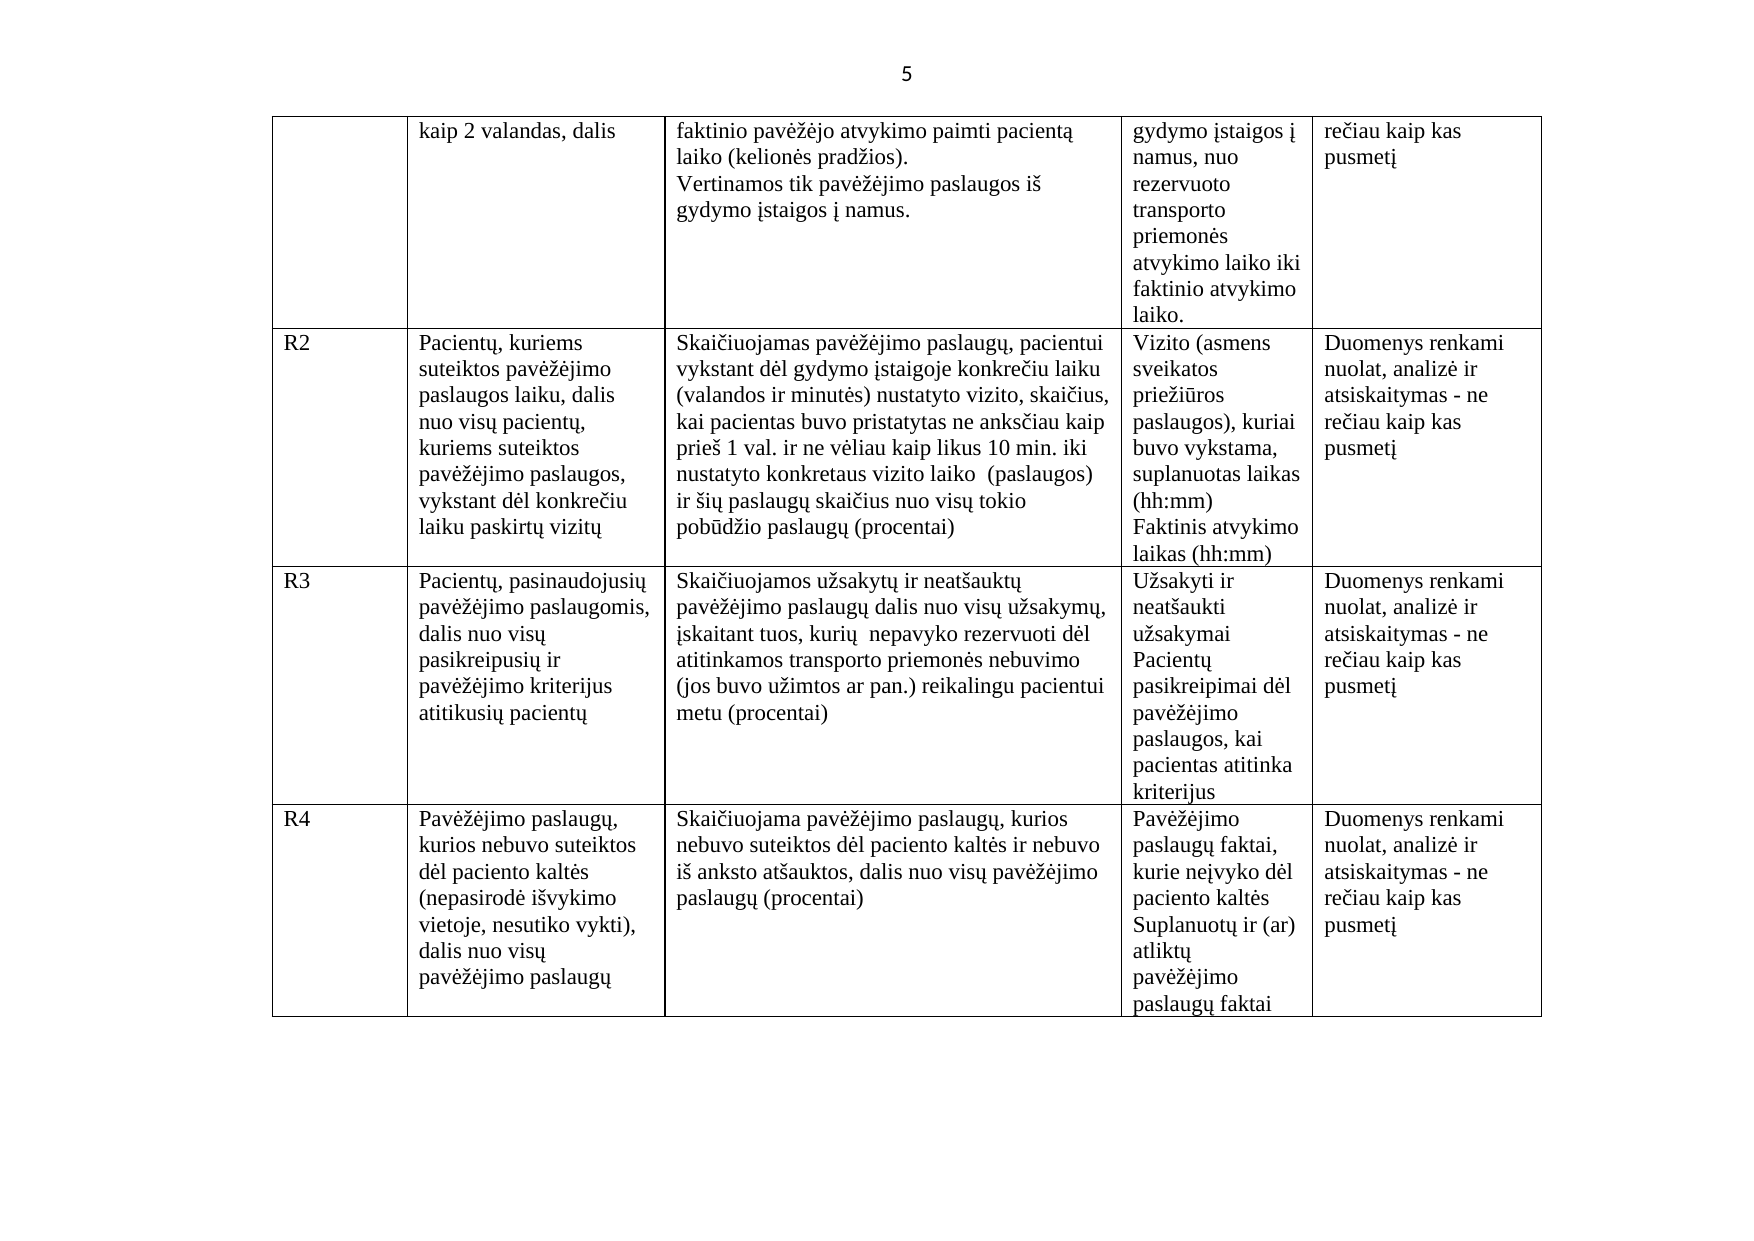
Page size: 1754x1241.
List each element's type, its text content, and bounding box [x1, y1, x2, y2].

table_cell Skaičiuojama pavėžėjimo paslaugų, kurios nebuvo suteiktos dėl paciento kaltės ir nebuvo iš anksto atšauktos, dalis nuo visų pavėžėjimo paslaugų (procentai) [666, 805, 1121, 1016]
table_cell Užsakyti ir neatšaukti užsakymai Pacientų pasikreipimai dėl pavėžėjimo paslaugos, kai pacientas atitinka kriterijus [1122, 567, 1312, 804]
table_cell Skaičiuojamas pavėžėjimo paslaugų, pacientui vykstant dėl gydymo įstaigoje konkrečiu laiku (valandos ir minutės) nustatyto vizito, skaičius, kai pacientas buvo pristatytas ne anksčiau kaip prieš 1 val. ir ne vėliau kaip likus 10 min. iki nustatyto konkretaus vizito laiko (paslaugos) ir šių paslaugų skaičius nuo visų tokio pobūdžio paslaugų (procentai) [666, 329, 1121, 566]
table_cell Duomenys renkami nuolat, analizė ir atsiskaitymas - ne rečiau kaip kas pusmetį [1313, 567, 1541, 804]
table_cell faktinio pavėžėjo atvykimo paimti pacientą laiko (kelionės pradžios). Vertinamos tik pavėžėjimo paslaugos iš gydymo įstaigos į namus. [666, 117, 1121, 328]
table_cell Pacientų, kuriems suteiktos pavėžėjimo paslaugos laiku, dalis nuo visų pacientų, kuriems suteiktos pavėžėjimo paslaugos, vykstant dėl konkrečiu laiku paskirtų vizitų [408, 329, 664, 566]
table_cell Duomenys renkami nuolat, analizė ir atsiskaitymas - ne rečiau kaip kas pusmetį [1313, 329, 1541, 566]
table_cell Vizito (asmens sveikatos priežiūros paslaugos), kuriai buvo vykstama, suplanuotas laikas (hh:mm) Faktinis atvykimo laikas (hh:mm) [1122, 329, 1312, 566]
table_cell Duomenys renkami nuolat, analizė ir atsiskaitymas - ne rečiau kaip kas pusmetį [1313, 805, 1541, 1016]
table_cell R2 [273, 329, 407, 566]
table_cell Skaičiuojamos užsakytų ir neatšauktų pavėžėjimo paslaugų dalis nuo visų užsakymų, įskaitant tuos, kurių nepavyko rezervuoti dėl atitinkamos transporto priemonės nebuvimo (jos buvo užimtos ar pan.) reikalingu pacientui metu (procentai) [666, 567, 1121, 804]
table_cell kaip 2 valandas, dalis [408, 117, 664, 328]
table_cell Pavėžėjimo paslaugų faktai, kurie neįvyko dėl paciento kaltės Suplanuotų ir (ar) atliktų pavėžėjimo paslaugų faktai [1122, 805, 1312, 1016]
table_cell [273, 117, 407, 328]
table_cell rečiau kaip kas pusmetį [1313, 117, 1541, 328]
table_cell Pacientų, pasinaudojusių pavėžėjimo paslaugomis, dalis nuo visų pasikreipusių ir pavėžėjimo kriterijus atitikusių pacientų [408, 567, 664, 804]
table_cell Pavėžėjimo paslaugų, kurios nebuvo suteiktos dėl paciento kaltės (nepasirodė išvykimo vietoje, nesutiko vykti), dalis nuo visų pavėžėjimo paslaugų [408, 805, 664, 1016]
table_cell R4 [273, 805, 407, 1016]
table_cell gydymo įstaigos į namus, nuo rezervuoto transporto priemonės atvykimo laiko iki faktinio atvykimo laiko. [1122, 117, 1312, 328]
table_cell R3 [273, 567, 407, 804]
